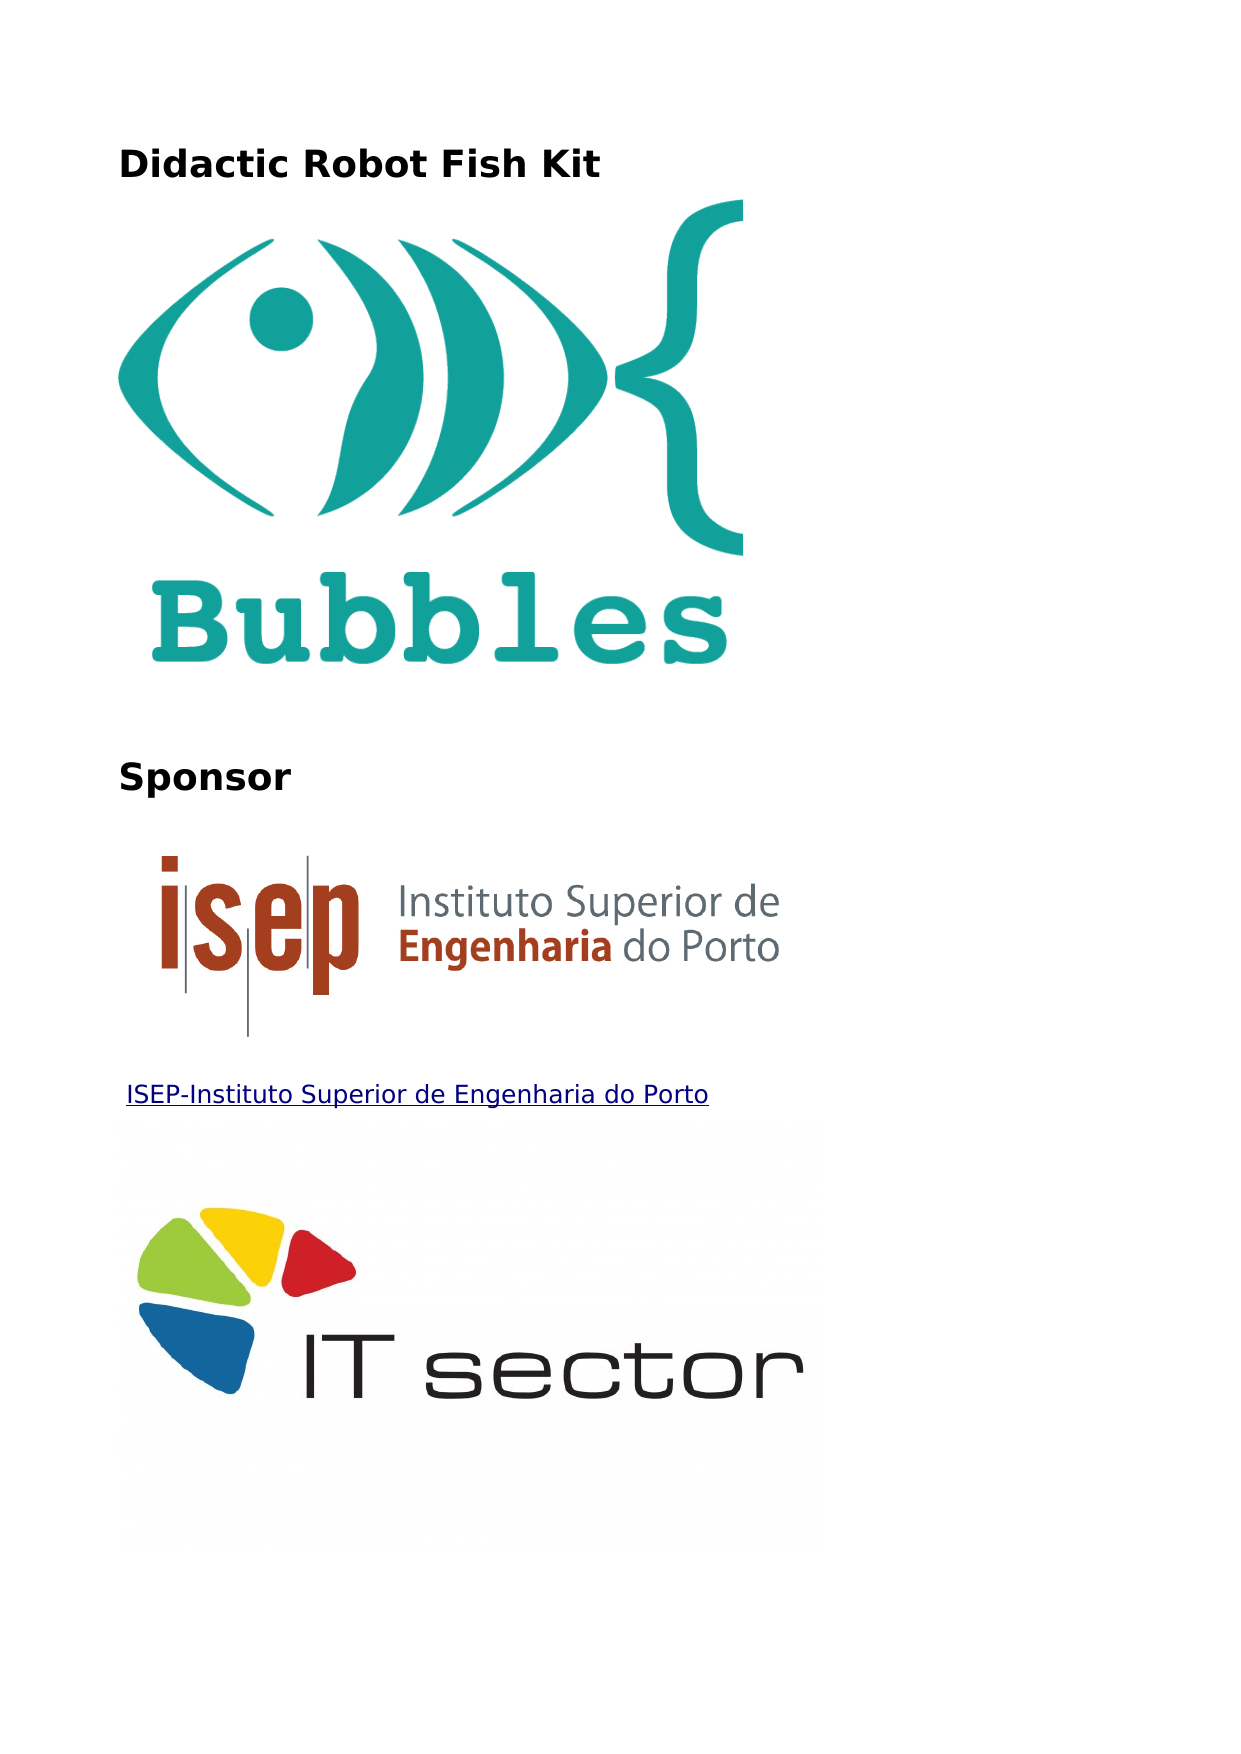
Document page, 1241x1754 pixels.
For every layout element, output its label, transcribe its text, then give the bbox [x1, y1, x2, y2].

text ISEP-Instituto Superior de Engenharia do Porto [118, 812, 1122, 1109]
subtitle Sponsor [118, 756, 1122, 800]
subtitle Didactic Robot Fish Kit [118, 143, 1122, 187]
picture [118, 1121, 822, 1553]
picture [118, 199, 744, 719]
picture [118, 812, 822, 1080]
